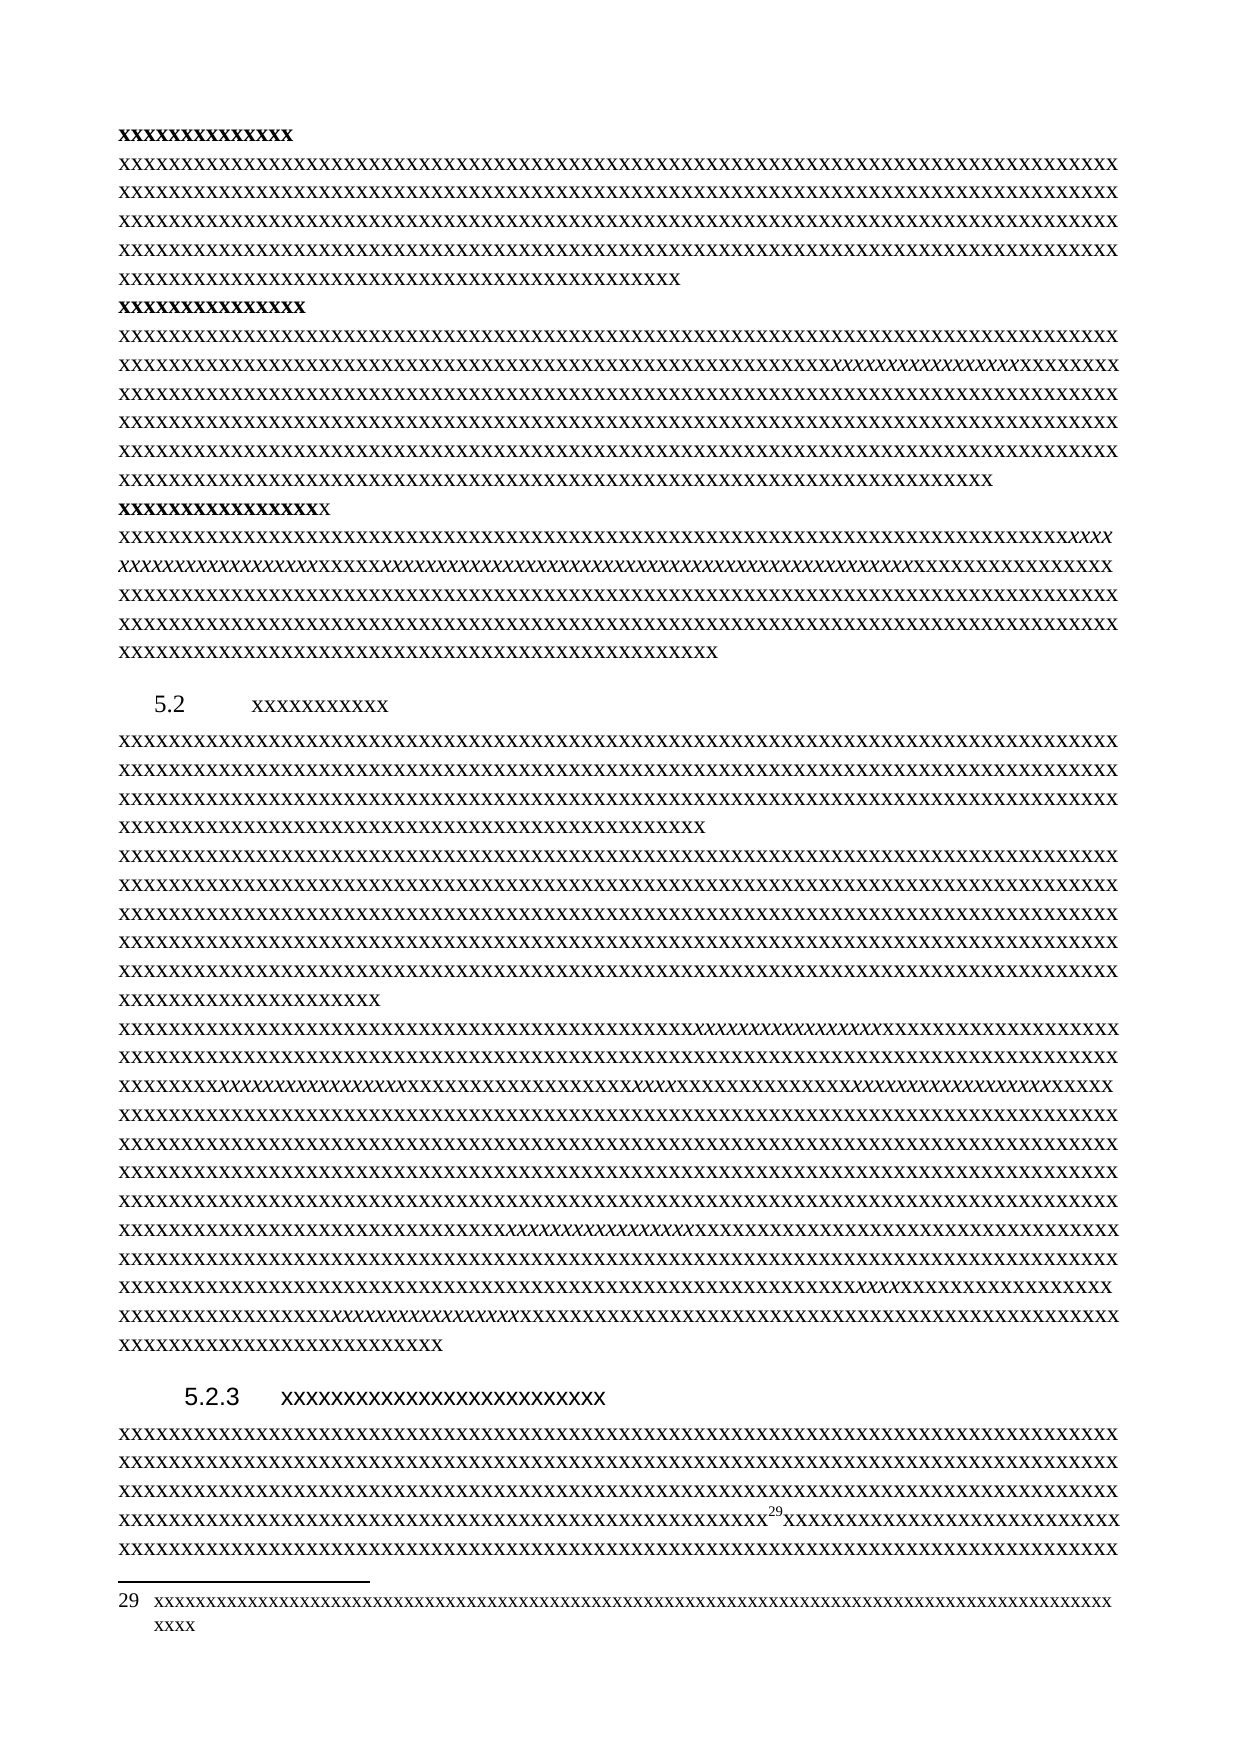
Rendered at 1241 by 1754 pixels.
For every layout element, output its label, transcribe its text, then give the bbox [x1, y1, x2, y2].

text xxxxxxxxxxxxxxxxxxxxxxxxxxxxxxxxxxxxxxxxxxxxxxxxxxxxxxxxxxxxxxxxxxxxxxxxxxxxxxxxxxxxxxxxxxxxxxxxxxxxxxxxxxxxxxxxxxxxxxxxxxxxxxxxxxxxxxxxxxxxxxxxxxxxxxxxxxxxxxxxxxxxxxxxxxxxxxxxxxxxxxxxxxxxxxxxxxxxxxxxxxxxxxxxxxxxxxxxxxxxxxxxxxxxxxxxxxxxxxxxxxxxxxxxxxxxxxxxxxxxxxxxxxxxxxxxxxxxxxxxxxxxxxxxxxxxxxxxxxxxxxxxxxxxxxxxxxxxxxxxxxxxxxxxxxxxxxxxxxxxxxxxxxxxxxxxxxxxxxxxxxxxxxxxxxxxxxxxxxxxxxxxxxxxxxxxxxxxxxxxxxxxxxxxxxxxxxxxxxxxxxxxxxxxxxxxxxxxxxxxxxxxxxxxxxxxxxxxxxxxxxxxxxxxxxxxxxxxxxxxxxxxxxxxxxxxxxxxxxxxxxxxxxxxxxxxxxxxxxxxxxxxxxxxxxxxxxxxxxxxxxxxxxxxxxxxxxxxxxxxxxxxxxxxxxxxxxxxxxxxxxxxxxxxxxxxxxxxxxxxxxxxxxxxxxxxxxxxxxxxxxxxxxxxxxxxxxxxxxxxxxxxxxxxxxxxxxxxxxxxxxxxxxxxxxxxxxxxxxxxxxxxxxxxxxxxxxxxxxxxxxxxxxxxxxxxxxxxxxxxxxxxxxxxxxxxxxxxxxxxxxxxxxxxxxxxxxxxxxxxxxxxxxxxxxxxxxxxxxxxxxxxxxxxxxxxxxxxxxxxxxxxxxxxxxxxxxxxxxxxxxxxxxxxxxxxxxxxxxxxxxxxxxxxxxxxxxxxxxxxxxxxxxxxxxxxxxxxxxxxxxxxxxxxxxxxxxxxxxxxxxxxxxxxxxxxxxxx [118, 1012, 1122, 1357]
text xxxxxxxxxxxxxxxxxxxxxxxxxxxxxxxxxxxxxxxxxxxxxxxxxxxxxxxxxxxxxxxxxxxxxxxxxxxxxxxxxxxxxxxxxxxxxxxxxxxxxxxxxxxxxxxxxxxxxxxxxxxxxxxxxxxxxxxxxxxxxxxxxxxxxxxxxxxxxxxxxxxxxxxxxxxxxxxxxxxxxxxxxxxxxxxxxxxxxxxxxxxxxxxxxxxxxxxxxxxxxxxxxxxxxxxxxxxxxxxxxxxxxxxxxxxxxxxxxxxxxxxxxxxxxxxxxxxxxxxxxxxxxxxxxxxxxxxxxxxxxxxxxxxxxxxxxxxxxxxxxxxxxxxxxxxxxxxxxxxxxxxxxxxxxxxxxxxxxxxxxxxxxxxxxxxxxxx [118, 521, 1122, 664]
text xxxxxxxxxxxxxxxxxxxxxxxxxxxxxxxxxxxxxxxxxxxxxxxxxxxxxxxxxxxxxxxxxxxxxxxxxxxxxxxxxxxxxxxxxxxxxxxxxxxxxxxxxxxxxxxxxxxxxxxxxxxxxxxxxxxxxxxxxxxxxxxxxxxxxxxxxxxxxxxxxxxxxxxxxxxxxxxxxxxxxxxxxxxxxxxxxxxxxxxxxxxxxxxxxxxxxxxxxxxxxxxxxxxxxxxxxxxxxxxxxxxxxxxxxxxxxxxxxxxxxxxxxxxxxxxxxxxxxxxxxxxxxxxxxxxxxxxxxxxxxxxxxxxxxxxxxxxxxxxxxxxxxxxxxxxxxxxxxxxxxxxxxxxxxxxxxxxxxxxxxxxxxxxxxxxxxxxxxxxxxxxxxxxxxxxxxxxxxxxxxxxxxxxxxxxxxxxxxxxxxxxxxxxxxxxxxxxxxxxxxxxxxxxxxxxxxxxxxxxxxxxxxxxxxxxx [118, 319, 1122, 492]
text xxxxxxxxxxxxxxxxxxxxxxxxxxxxxxxxxxxxxxxxxxxxxxxxxxxxxxxxxxxxxxxxxxxxxxxxxxxxxxxxxxxxxxxxxxxxxxxxxxxxxxxxxxxxxxxxxxxxxxxxxxxxxxxxxxxxxxxxxxxxxxxxxxxxxxxxxxxxxxxxxxxxxxxxxxxxxxxxxxxxxxxxxxxxxxxxxxxxxxxxxxxxxxxxxxxxxxxxxxxxxxxxxxxxxxxxxxxxxxxxxxxxxxxxxxxxxxxxxxxxxxxxxxxxxxxxxxxxxxxxxxxxxxxxxxxxxxxxxxxxxxxxxxxxxxxxxxxxxxxxxxxxxxxxxxxxxxxxxxxxxxxxxxxxxxxxxxxxxxxxxxxxxxxxxxxxxxxxxxxxxxxxxxxxxxxxxxxxxxxxxxxxxxxxxxxxxxxxxxxxx [118, 839, 1122, 1012]
text xxxxxxxxxxxxxx [118, 118, 1122, 147]
text xxxxxxxxxxxxxxxxxxxxxxxxxxxxxxxxxxxxxxxxxxxxxxxxxxxxxxxxxxxxxxxxxxxxxxxxxxxxxxxxxxxxxxxxxxxxxxxxxxxxxxxxxxxxxxxxxxxxxxxxxxxxxxxxxxxxxxxxxxxxxxxxxxxxxxxxxxxxxxxxxxxxxxxxxxxxxxxxxxxxxxxxxxxxxxxxxxxxxxxxxxxxxxxxxxxxxxxxxxxxxxxxxxxxxxxxxxxxxxxxxxxxxxxxxxxxxxxxxxxxxxxxxxxxxxxxxxxxxxxxxxxxxxxxxxxxxxxxxxxxxxxxxxxxxxxxxxxxxxxxxxxxxxxxxxxxxxxxxxxxxxxxxxxxxxxxxxxxxxxxxxxxx [118, 147, 1122, 291]
text xxxxxxxxxxxxxxxxx [118, 492, 1122, 521]
text xxxxxxxxxxxxxxx [118, 291, 1122, 319]
text xxxxxxxxxxxxxxxxxxxxxxxxxxxxxxxxxxxxxxxxxxxxxxxxxxxxxxxxxxxxxxxxxxxxxxxxxxxxxxxxxxxxxxxxxxxxxxxx [118, 1588, 1122, 1636]
subtitle xxxxxxxxxxx [148, 689, 1122, 718]
text xxxxxxxxxxxxxxxxxxxxxxxxxxxxxxxxxxxxxxxxxxxxxxxxxxxxxxxxxxxxxxxxxxxxxxxxxxxxxxxxxxxxxxxxxxxxxxxxxxxxxxxxxxxxxxxxxxxxxxxxxxxxxxxxxxxxxxxxxxxxxxxxxxxxxxxxxxxxxxxxxxxxxxxxxxxxxxxxxxxxxxxxxxxxxxxxxxxxxxxxxxxxxxxxxxxxxxxxxxxxxxxxxxxxxxxxxxxxxxxxxxxxxxxxxxxxxxxxxxxxxxxxxxxxxxxxxxxxxxxxxxxxxxx [118, 724, 1122, 839]
text xxxxxxxxxxxxxxxxxxxxxxxxxxxxxxxxxxxxxxxxxxxxxxxxxxxxxxxxxxxxxxxxxxxxxxxxxxxxxxxxxxxxxxxxxxxxxxxxxxxxxxxxxxxxxxxxxxxxxxxxxxxxxxxxxxxxxxxxxxxxxxxxxxxxxxxxxxxxxxxxxxxxxxxxxxxxxxxxxxxxxxxxxxxxxxxxxxxxxxxxxxxxxxxxxxxxxxxxxxxxxxxxxxxxxxxxxxxxxxxxxxxxxxxxxxxxxxxxxxxxxxxxxxxxxxxxxxxxxxxxxxxxxxxxxxxxxxxxxxxxxxxxxxxxxxxxxxxxxxxxxxxxxxxxxxxxxxxxxxxxxxxxxxxxxxxxxxxxxxxxxxxxxxxxxxxxxxxxxxxxxxxxxxxxxxxxxxxxxxxxxxxxxxxxxxxxxxxxxxxxxxxxxxxxxxxxxxxxxxxxxxxxxxxxxxxxxxxxxxxxxxxxxxxxxxxxxxxxxxxxxxxxxxxxxxxxxxxxxxxxxxxxxxxxxxxxxxxxxxxxxxxxxxxxxxxxxxxxxxxxxxxxxxxxxxxxxxxxxxxxxxxxxxxxxxxxxxxxxxxxxxxxxxxxxxxxxxxxxxxxxxxxxxxxxxxxxxxxxxxxxxxxxxxxxxxxxxxxxxxxxxxxxxxxxxxxxxxxxxxxxxxxxxxxxxxxxxxxxxxxxxxxxxxxxxxxxxxxxxxxxxxxxxxxxxxxxxxxxxxxxxxxxxxxxxxxxxxxxxxxxxxxxxxxxxxxxxxxxxxxxxxxxxxxxxxxxxxxxxxxxxxxxxxxxxxxxxxxxxxxxxxxxxxxxxxxxxxxxxxxxxxxxxxxxxxxxxxxxxxxxxxxxxxxxxxxxxxxxxxxxxxxxxxxxxxxxxxxxxxxxxxxxxxxxxxxxxxxxxxxxxxxxxxxxxxxxxxxxxxxxxxxxxxxxxxxxxxxxxxxxxxxxxxxxxxxxxxxxxxxxxxxxxxxxxxxxxxxxxxxxxxxxxxxxxxxxxxxxxxxxxxxxxxxxxxxxxxxxxxxxxxxxxxxxxxxxxxxxxxxxxxxxxxxxxxxxxxxxxxxxxxxx [118, 1417, 1122, 1561]
subtitle xxxxxxxxxxxxxxxxxxxxxxxxxx [177, 1382, 1122, 1411]
